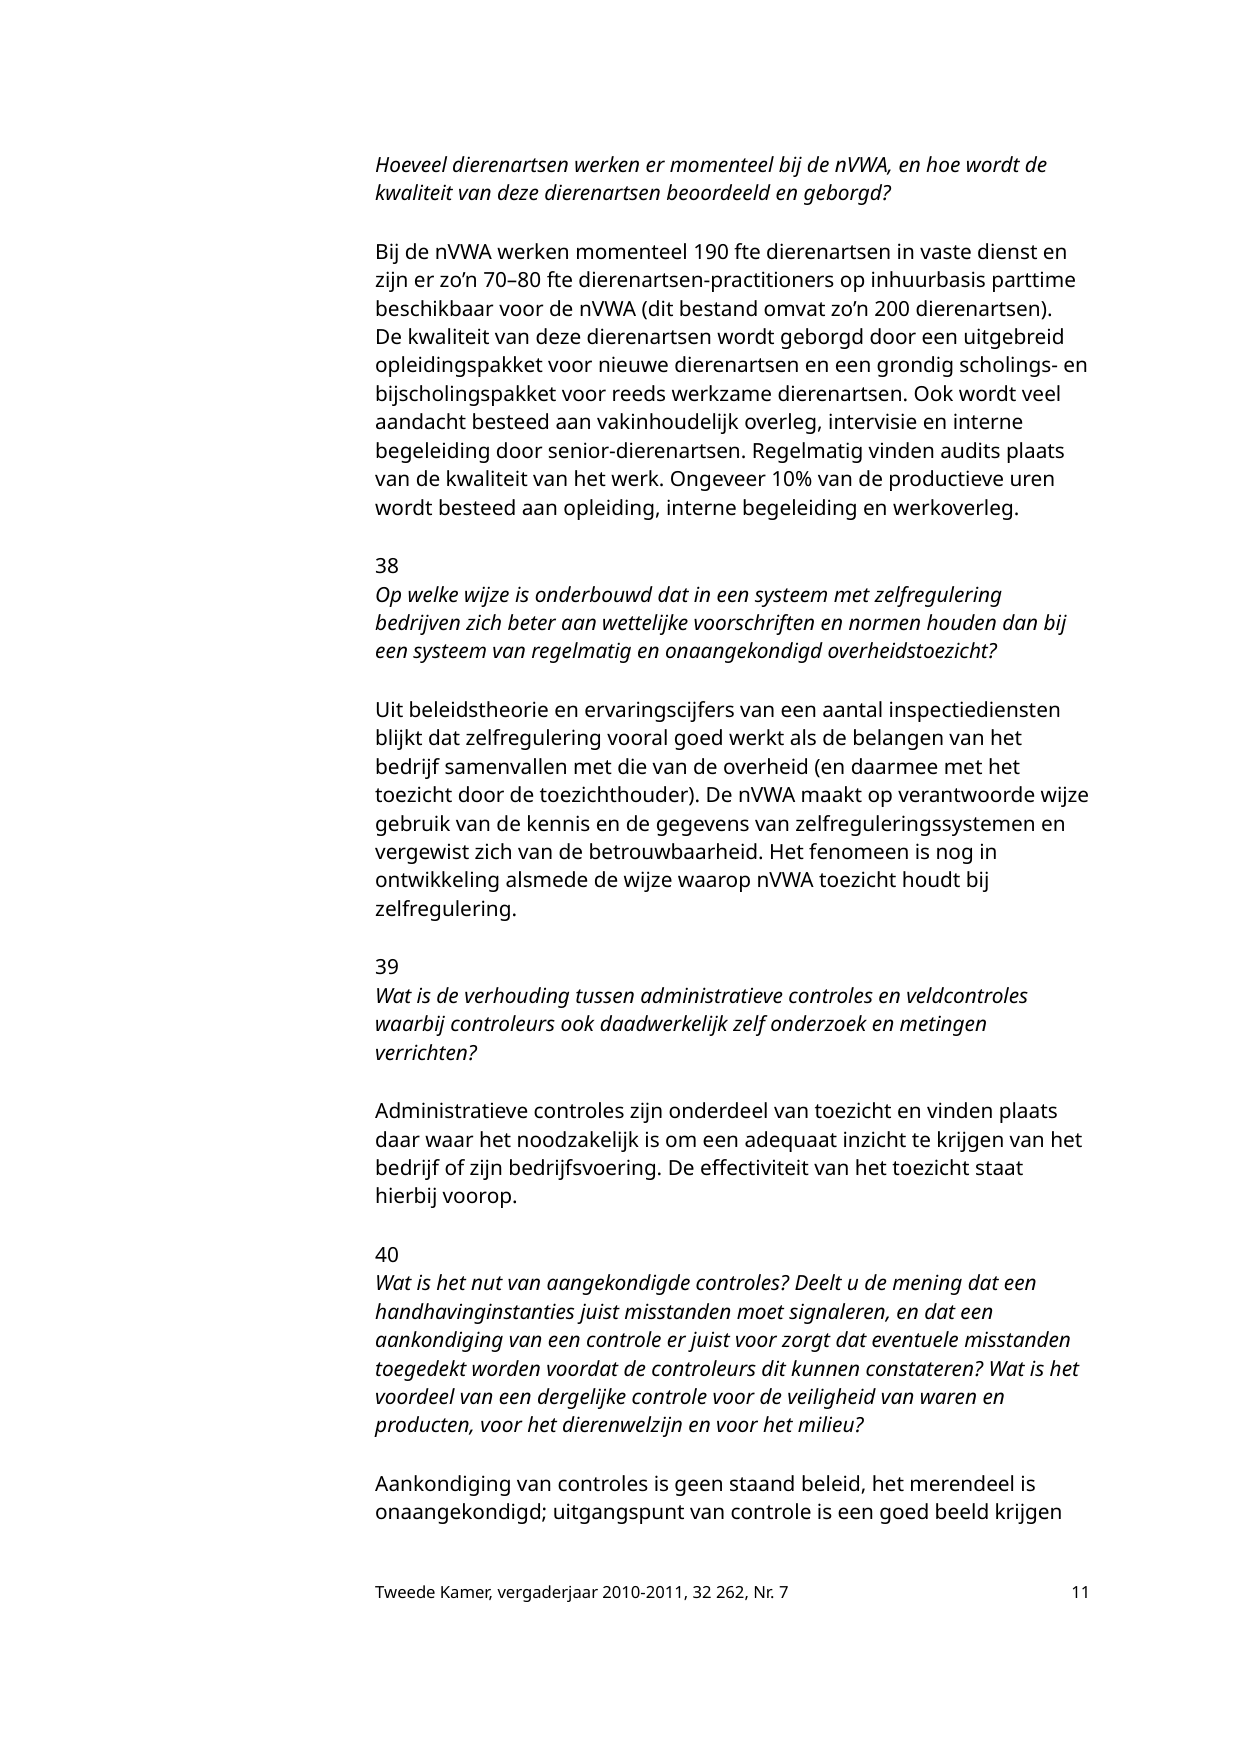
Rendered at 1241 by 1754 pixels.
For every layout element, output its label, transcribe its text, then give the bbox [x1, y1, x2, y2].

text Wat is het nut van aangekondigde controles? Deelt u de mening dat een handhavinginstanties juist misstanden moet signaleren, en dat een aankondiging van een controle er juist voor zorgt dat eventuele misstanden toegedekt worden voordat de controleurs dit kunnen constateren? Wat is het voordeel van een dergelijke controle voor de veiligheid van waren en producten, voor het dierenwelzijn en voor het milieu? [375, 1268, 1090, 1439]
text De kwaliteit van deze dierenartsen wordt geborgd door een uitgebreid opleidingspakket voor nieuwe dierenartsen en een grondig scholings- en bijscholingspakket voor reeds werkzame dierenartsen. Ook wordt veel aandacht besteed aan vakinhoudelijk overleg, intervisie en interne begeleiding door senior-dierenartsen. Regelmatig vinden audits plaats van de kwaliteit van het werk. Ongeveer 10% van de productieve uren wordt besteed aan opleiding, interne begeleiding en werkoverleg. [375, 322, 1090, 521]
text Hoeveel dierenartsen werken er momenteel bij de nVWA, en hoe wordt de kwaliteit van deze dierenartsen beoordeeld en geborgd? [375, 150, 1090, 207]
text Uit beleidstheorie en ervaringscijfers van een aantal inspectiediensten blijkt dat zelfregulering vooral goed werkt als de belangen van het bedrijf samenvallen met die van de overheid (en daarmee met het toezicht door de toezichthouder). De nVWA maakt op verantwoorde wijze gebruik van de kennis en de gegevens van zelfreguleringssystemen en vergewist zich van de betrouwbaarheid. Het fenomeen is nog in ontwikkeling alsmede de wijze waarop nVWA toezicht houdt bij zelfregulering. [375, 695, 1090, 922]
text Aankondiging van controles is geen staand beleid, het merendeel is onaangekondigd; uitgangspunt van controle is een goed beeld krijgen [375, 1469, 1090, 1526]
text 39 [375, 952, 1090, 981]
text Op welke wijze is onderbouwd dat in een systeem met zelfregulering bedrijven zich beter aan wettelijke voorschriften en normen houden dan bij een systeem van regelmatig en onaangekondigd overheidstoezicht? [375, 580, 1090, 665]
text Bij de nVWA werken momenteel 190 fte dierenartsen in vaste dienst en zijn er zo’n 70–80 fte dierenartsen-practitioners op inhuurbasis parttime beschikbaar voor de nVWA (dit bestand omvat zo’n 200 dierenartsen). [375, 237, 1090, 322]
text 40 [375, 1240, 1090, 1268]
text Administratieve controles zijn onderdeel van toezicht en vinden plaats daar waar het noodzakelijk is om een adequaat inzicht te krijgen van het bedrijf of zijn bedrijfsvoering. De effectiviteit van het toezicht staat hierbij voorop. [375, 1096, 1090, 1210]
text 38 [375, 551, 1090, 580]
text Wat is de verhouding tussen administratieve controles en veldcontroles waarbij controleurs ook daadwerkelijk zelf onderzoek en metingen verrichten? [375, 981, 1090, 1066]
